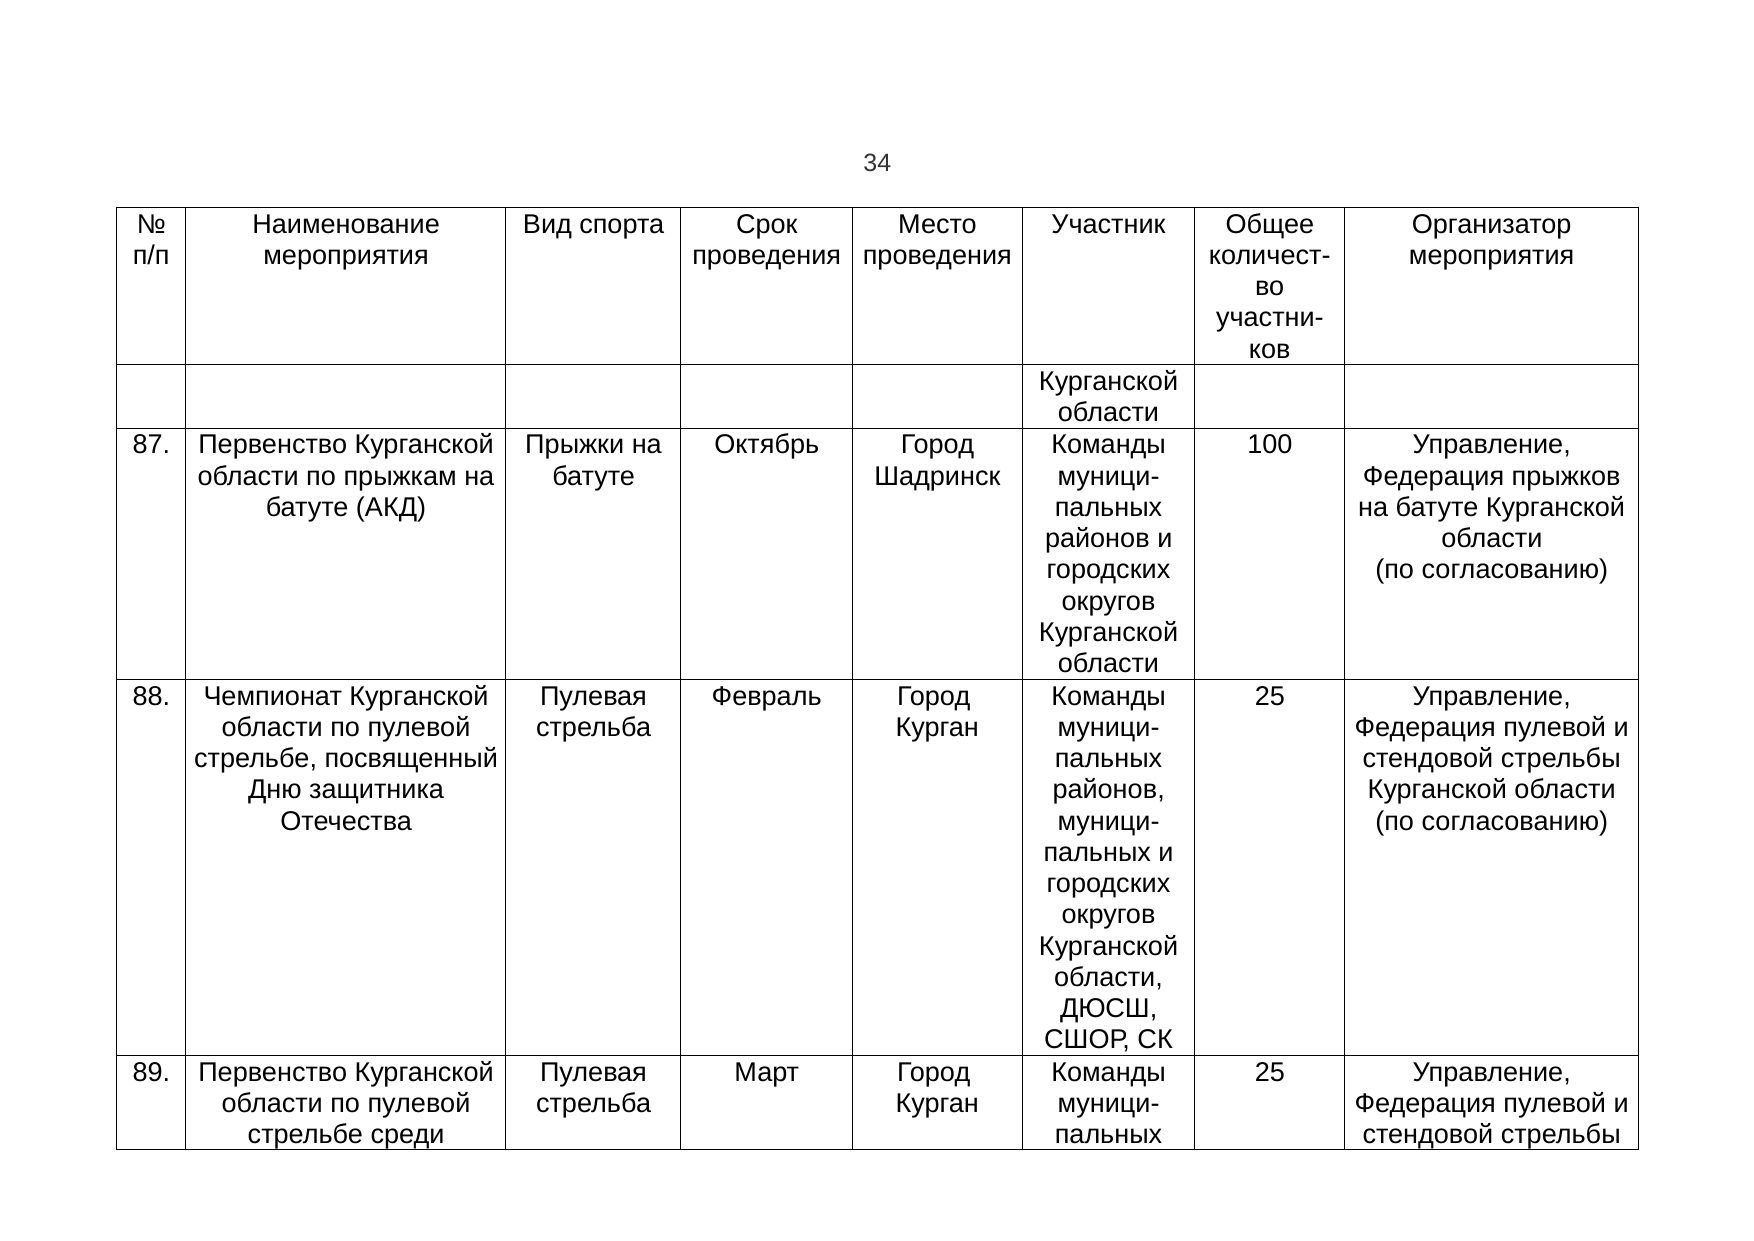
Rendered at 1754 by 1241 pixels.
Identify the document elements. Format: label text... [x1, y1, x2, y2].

table_header Участник [1023, 208, 1194, 364]
table_cell [506, 365, 680, 427]
table_cell [853, 365, 1022, 427]
table_cell Курганской области [1023, 365, 1194, 427]
table_cell Управление, Федерация прыжков на батуте Курганской области (по согласованию) [1345, 429, 1638, 678]
table_header Место проведения [853, 208, 1022, 364]
table_cell Февраль [681, 680, 852, 1054]
table_cell [186, 365, 505, 427]
table_cell Первенство Курганской области по пулевой стрельбе среди [186, 1056, 505, 1149]
table_header Вид спорта [506, 208, 680, 364]
table_cell 25 [1195, 1056, 1344, 1149]
table_cell 89. [117, 1056, 185, 1149]
table_header Организатор мероприятия [1345, 208, 1638, 364]
table_cell 87. [117, 429, 185, 678]
table_cell Октябрь [681, 429, 852, 678]
table_cell [681, 365, 852, 427]
table_cell 88. [117, 680, 185, 1054]
table_cell Управление, Федерация пулевой и стендовой стрельбы Курганской области (по согласованию) [1345, 680, 1638, 1054]
table_cell [1195, 365, 1344, 427]
table_cell Чемпионат Курганской области по пулевой стрельбе, посвященный Дню защитника Отечества [186, 680, 505, 1054]
table_cell Команды муници-пальных районов и городских округов Курганской области [1023, 429, 1194, 678]
table_cell [117, 365, 185, 427]
table_cell 25 [1195, 680, 1344, 1054]
table_cell Пулевая стрельба [506, 680, 680, 1054]
table_cell Команды муници-пальных районов, муници-пальных и городских округов Курганской области, ДЮСШ, СШОР, СК [1023, 680, 1194, 1054]
table_header Наименование мероприятия [186, 208, 505, 364]
table_header Общее количест-во участни-ков [1195, 208, 1344, 364]
table_cell Город Шадринск [853, 429, 1022, 678]
table_cell Прыжки на батуте [506, 429, 680, 678]
table_cell Март [681, 1056, 852, 1149]
table_cell Первенство Курганской области по прыжкам на батуте (АКД) [186, 429, 505, 678]
table_cell Город Курган [853, 680, 1022, 1054]
table_cell Пулевая стрельба [506, 1056, 680, 1149]
table_cell Команды муници-пальных [1023, 1056, 1194, 1149]
table_cell Город Курган [853, 1056, 1022, 1149]
table_cell 100 [1195, 429, 1344, 678]
table_cell Управление, Федерация пулевой и стендовой стрельбы [1345, 1056, 1638, 1149]
table_cell [1345, 365, 1638, 427]
table_header Срок проведения [681, 208, 852, 364]
table_header № п/п [117, 208, 185, 364]
